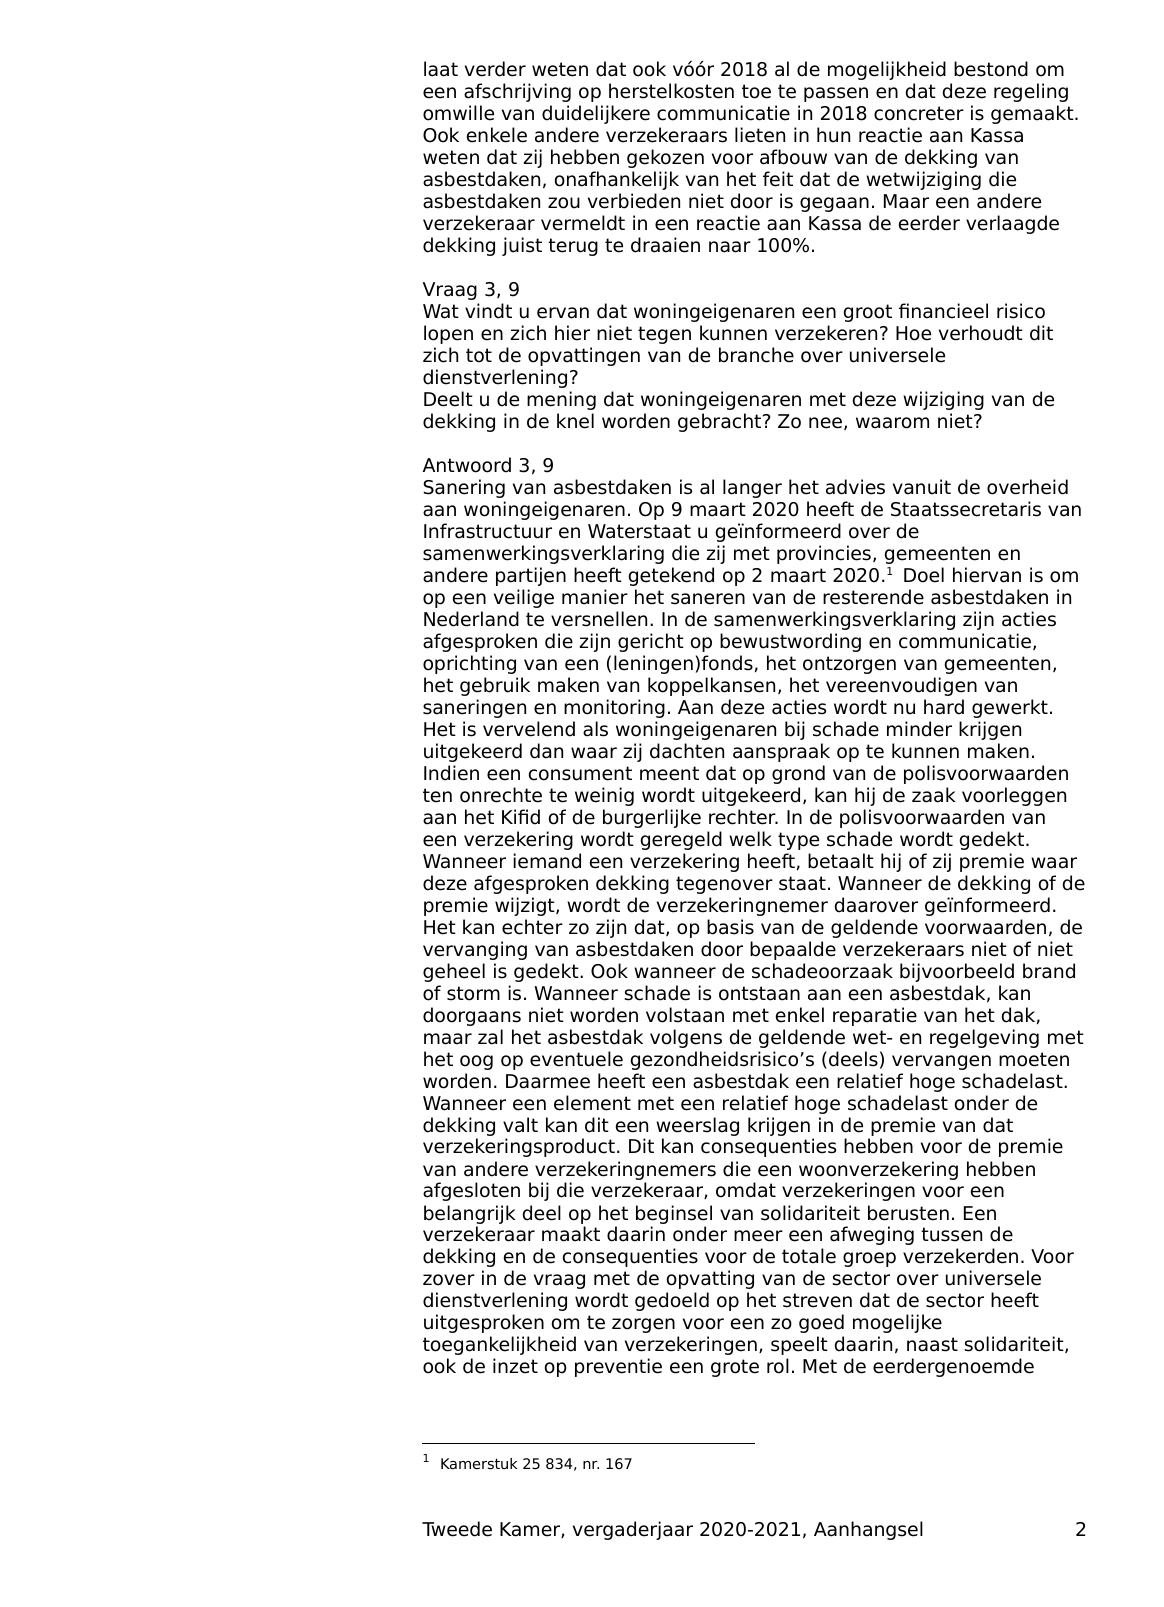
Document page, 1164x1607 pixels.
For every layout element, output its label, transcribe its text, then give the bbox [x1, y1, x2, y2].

text Deelt u de mening dat woningeigenaren met deze wijziging van de dekking in de knel worden gebracht? Zo nee, waarom niet? [422, 389, 1087, 433]
text Ook enkele andere verzekeraars lieten in hun reactie aan Kassa weten dat zij hebben gekozen voor afbouw van de dekking van asbestdaken, onafhankelijk van het feit dat de wetwijziging die asbestdaken zou verbieden niet door is gegaan. Maar een andere verzekeraar vermeldt in een reactie aan Kassa de eerder verlaagde dekking juist terug te draaien naar 100%. [422, 125, 1087, 257]
text laat verder weten dat ook vóór 2018 al de mogelijkheid bestond om een afschrijving op herstelkosten toe te passen en dat deze regeling omwille van duidelijkere communicatie in 2018 concreter is gemaakt. [422, 59, 1087, 125]
text Vraag 3, 9 [422, 279, 1087, 301]
text Het kan echter zo zijn dat, op basis van de geldende voorwaarden, de vervanging van asbestdaken door bepaalde verzekeraars niet of niet geheel is gedekt. Ook wanneer de schadeoorzaak bijvoorbeeld brand of storm is. Wanneer schade is ontstaan aan een asbestdak, kan doorgaans niet worden volstaan met enkel reparatie van het dak, maar zal het asbestdak volgens de geldende wet- en regelgeving met het oog op eventuele gezondheidsrisico’s (deels) vervangen moeten worden. Daarmee heeft een asbestdak een relatief hoge schadelast. Wanneer een element met een relatief hoge schadelast onder de dekking valt kan dit een weerslag krijgen in de premie van dat verzekeringsproduct. Dit kan consequenties hebben voor de premie van andere verzekeringnemers die een woonverzekering hebben afgesloten bij die verzekeraar, omdat verzekeringen voor een belangrijk deel op het beginsel van solidariteit berusten. Een verzekeraar maakt daarin onder meer een afweging tussen de dekking en de consequenties voor de totale groep verzekerden. Voor zover in de vraag met de opvatting van de sector over universele dienstverlening wordt gedoeld op het streven dat de sector heeft uitgesproken om te zorgen voor een zo goed mogelijke toegankelijkheid van verzekeringen, speelt daarin, naast solidariteit, ook de inzet op preventie een grote rol. Met de eerdergenoemde [422, 917, 1087, 1378]
text Antwoord 3, 9 [422, 455, 1087, 477]
text Wat vindt u ervan dat woningeigenaren een groot financieel risico lopen en zich hier niet tegen kunnen verzekeren? Hoe verhoudt dit zich tot de opvattingen van de branche over universele dienstverlening? [422, 301, 1087, 389]
text Kamerstuk 25 834, nr. 167 [422, 1452, 1087, 1474]
text Sanering van asbestdaken is al langer het advies vanuit de overheid aan woningeigenaren. Op 9 maart 2020 heeft de Staatssecretaris van Infrastructuur en Waterstaat u geïnformeerd over de samenwerkingsverklaring die zij met provincies, gemeenten en andere partijen heeft getekend op 2 maart 2020. Doel hiervan is om op een veilige manier het saneren van de resterende asbestdaken in Nederland te versnellen. In de samenwerkingsverklaring zijn acties afgesproken die zijn gericht op bewustwording en communicatie, oprichting van een (leningen)fonds, het ontzorgen van gemeenten, het gebruik maken van koppelkansen, het vereenvoudigen van saneringen en monitoring. Aan deze acties wordt nu hard gewerkt. [422, 477, 1087, 719]
text Het is vervelend als woningeigenaren bij schade minder krijgen uitgekeerd dan waar zij dachten aanspraak op te kunnen maken. Indien een consument meent dat op grond van de polisvoorwaarden ten onrechte te weinig wordt uitgekeerd, kan hij de zaak voorleggen aan het Kifid of de burgerlijke rechter. In de polisvoorwaarden van een verzekering wordt geregeld welk type schade wordt gedekt. Wanneer iemand een verzekering heeft, betaalt hij of zij premie waar deze afgesproken dekking tegenover staat. Wanneer de dekking of de premie wijzigt, wordt de verzekeringnemer daarover geïnformeerd. [422, 719, 1087, 917]
